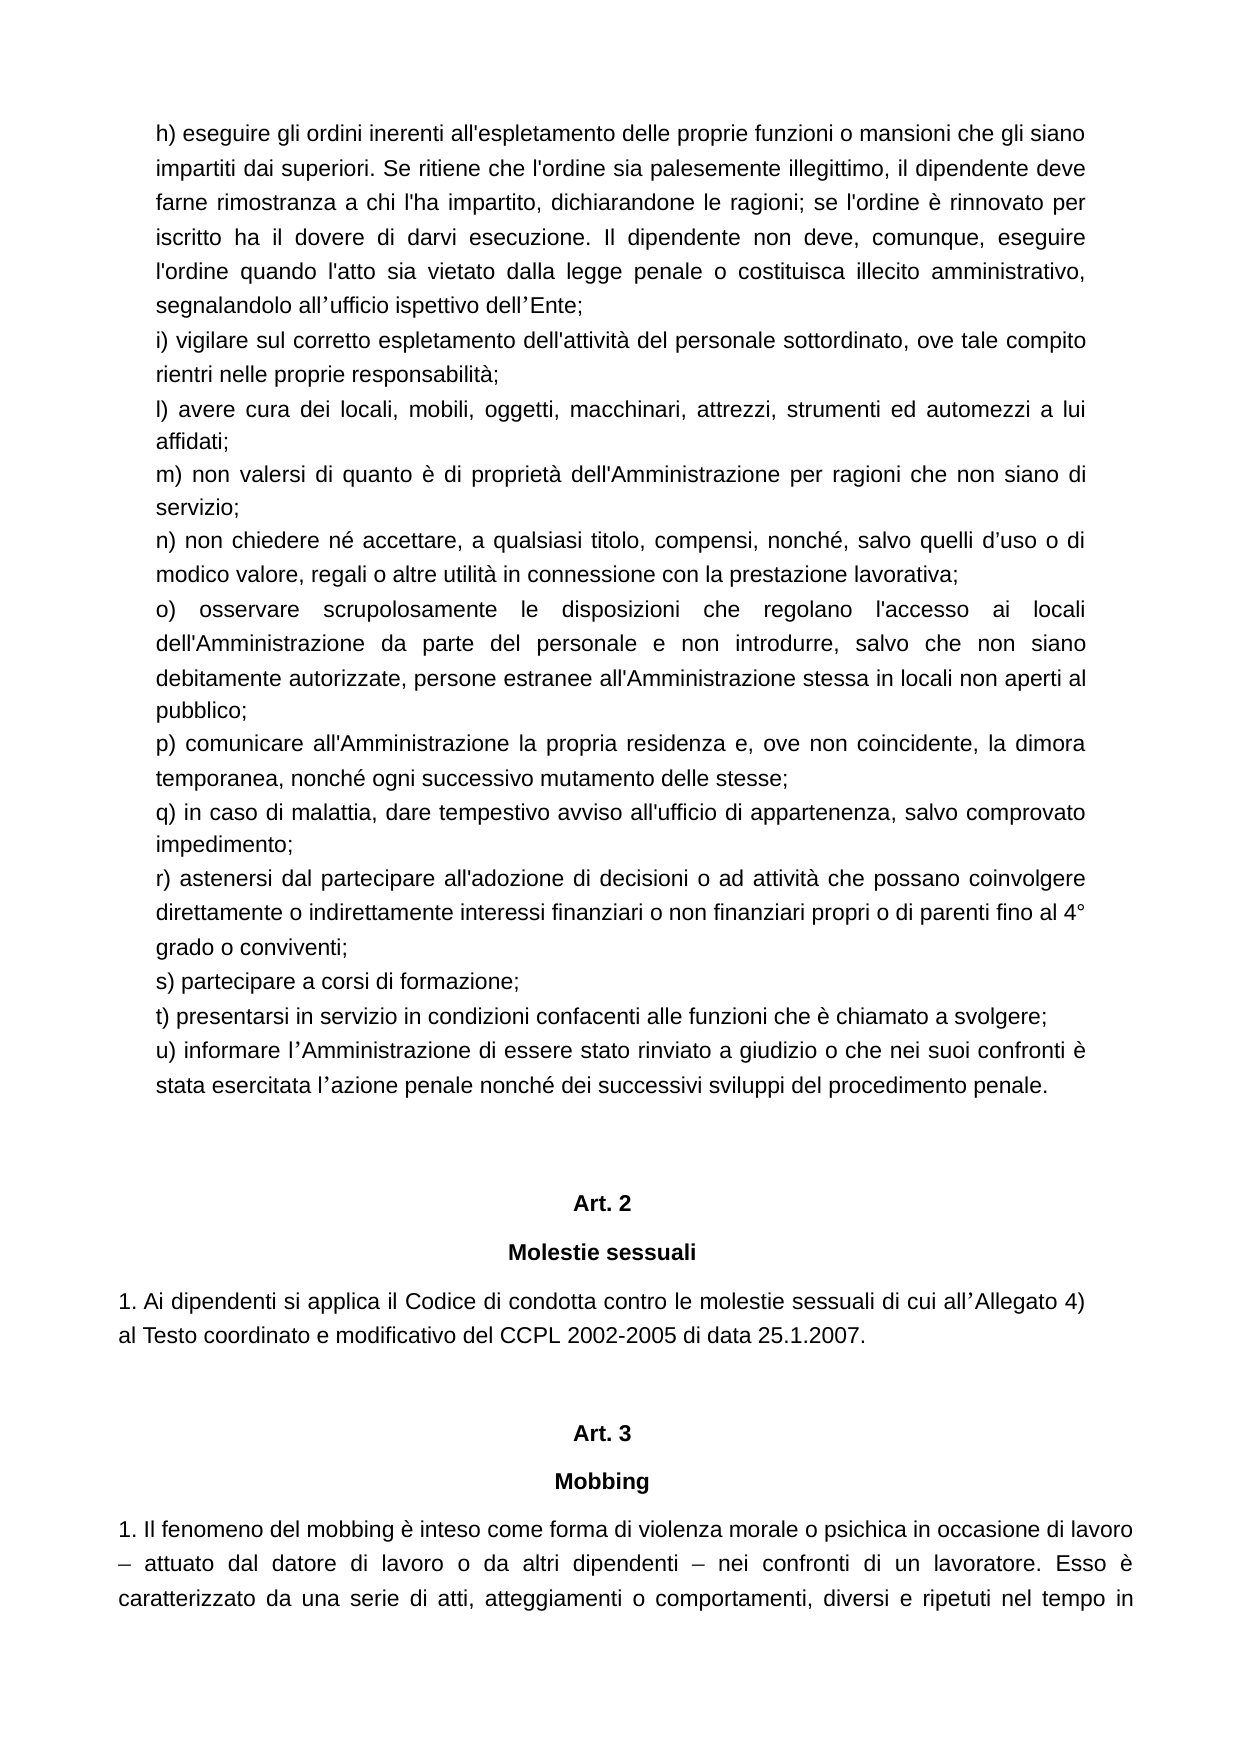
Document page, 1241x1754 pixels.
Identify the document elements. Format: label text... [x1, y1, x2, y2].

text u) informare l’Amministrazione di essere stato rinviato a giudizio o che nei suoi confronti è stata esercitata l’azione penale nonché dei successivi sviluppi del procedimento penale. [156, 1035, 1086, 1098]
text i) vigilare sul corretto espletamento dell'attività del personale sottordinato, ove tale compito rientri nelle proprie responsabilità; [156, 325, 1086, 388]
text r) astenersi dal partecipare all'adozione di decisioni o ad attività che possano coinvolgere direttamente o indirettamente interessi finanziari o non finanziari propri o di parenti fino al 4° grado o conviventi; [156, 863, 1086, 961]
text s) partecipare a corsi di formazione; [156, 966, 1086, 995]
text q) in caso di malattia, dare tempestivo avviso all'ufficio di appartenenza, salvo comprovato impedimento; [156, 797, 1086, 858]
text p) comunicare all'Amministrazione la propria residenza e, ove non coincidente, la dimora temporanea, nonché ogni successivo mutamento delle stesse; [156, 728, 1086, 792]
text Molestie sessuali [118, 1237, 1086, 1266]
text Mobbing [118, 1468, 1086, 1494]
text l) avere cura dei locali, mobili, oggetti, macchinari, attrezzi, strumenti ed automezzi a lui affidati; [156, 394, 1086, 454]
text 1. Ai dipendenti si applica il Codice di condotta contro le molestie sessuali di cui all’Allegato 4) al Testo coordinato e modificativo del CCPL 2002-2005 di data 25.1.2007. [118, 1286, 1086, 1349]
text h) eseguire gli ordini inerenti all'espletamento delle proprie funzioni o mansioni che gli siano impartiti dai superiori. Se ritiene che l'ordine sia palesemente illegittimo, il dipendente deve farne rimostranza a chi l'ha impartito, dichiarandone le ragioni; se l'ordine è rinnovato per iscritto ha il dovere di darvi esecuzione. Il dipendente non deve, comunque, eseguire l'ordine quando l'atto sia vietato dalla legge penale o costituisca illecito amministrativo, segnalandolo all’ufficio ispettivo dell’Ente; [156, 118, 1086, 319]
text m) non valersi di quanto è di proprietà dell'Amministrazione per ragioni che non siano di servizio; [156, 459, 1086, 520]
text Art. 2 [118, 1188, 1086, 1217]
text Art. 3 [118, 1418, 1086, 1447]
text n) non chiedere né accettare, a qualsiasi titolo, compensi, nonché, salvo quelli d’uso o di modico valore, regali o altre utilità in connessione con la prestazione lavorativa; [156, 525, 1086, 588]
text 1. Il fenomeno del mobbing è inteso come forma di violenza morale o psichica in occasione di lavoro – attuato dal datore di lavoro o da altri dipendenti – nei confronti di un lavoratore. Esso è caratterizzato da una serie di atti, atteggiamenti o comportamenti, diversi e ripetuti nel tempo in [118, 1514, 1134, 1611]
text t) presentarsi in servizio in condizioni confacenti alle funzioni che è chiamato a svolgere; [156, 1001, 1086, 1029]
text o) osservare scrupolosamente le disposizioni che regolano l'accesso ai locali dell'Amministrazione da parte del personale e non introdurre, salvo che non siano debitamente autorizzate, persone estranee all'Amministrazione stessa in locali non aperti al pubblico; [156, 594, 1086, 723]
